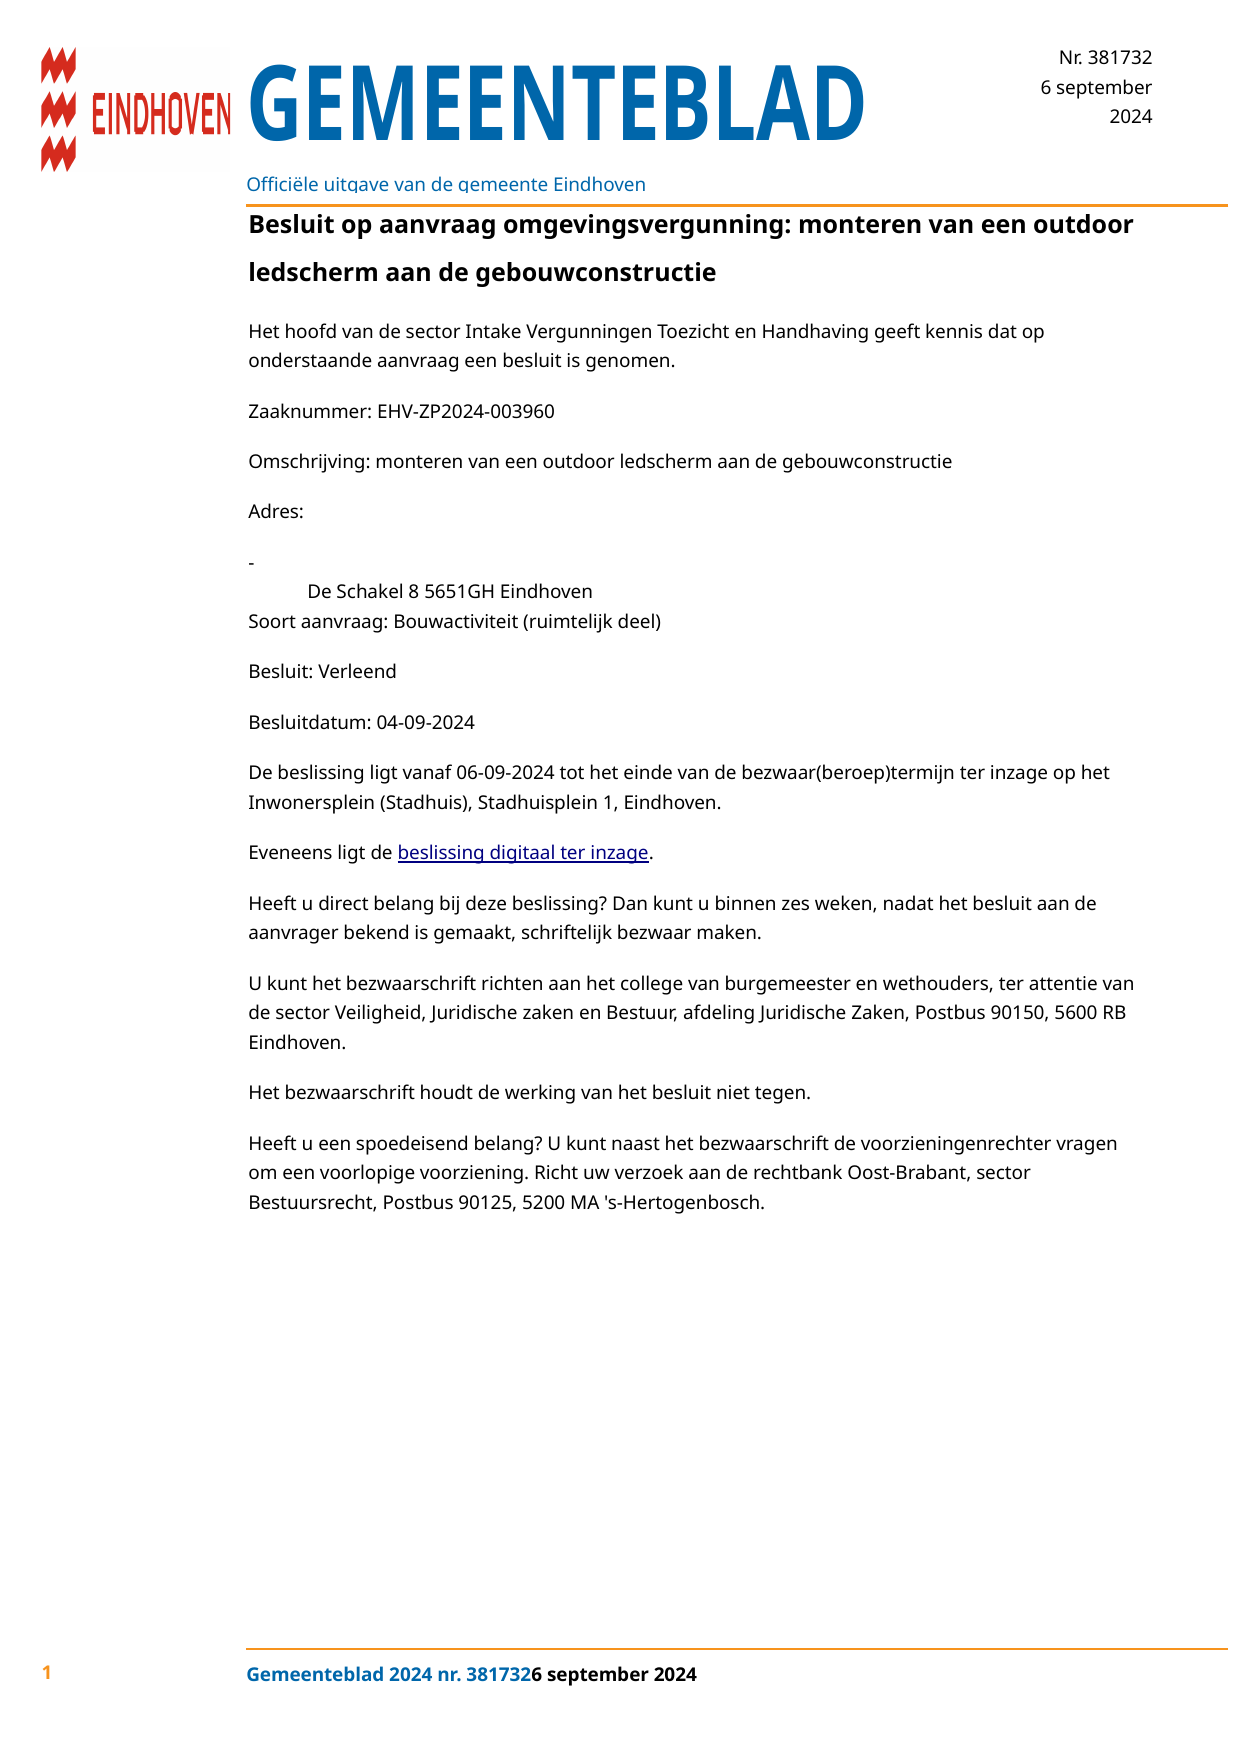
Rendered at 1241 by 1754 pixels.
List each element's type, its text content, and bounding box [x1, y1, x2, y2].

text Besluit: Verleend [248, 659, 1152, 684]
text Besluit op aanvraag omgevingsvergunning: monteren van een outdoor ledscherm aan de gebouwconstructie [248, 207, 1152, 288]
text Het bezwaarschrift houdt de werking van het besluit niet tegen. [248, 1079, 1152, 1105]
text Besluitdatum: 04-09-2024 [248, 709, 1152, 735]
text Het hoofd van de sector Intake Vergunningen Toezicht en Handhaving geeft kennis dat op onderstaande aanvraag een besluit is genomen. [248, 318, 1152, 373]
text Heeft u een spoedeisend belang? U kunt naast het bezwaarschrift de voorzieningenrechter vragen om een voorlopige voorziening. Richt uw verzoek aan de rechtbank Oost-Brabant, sector Bestuursrecht, Postbus 90125, 5200 MA 's-Hertogenbosch. [248, 1130, 1152, 1215]
text Eveneens ligt de beslissing digitaal ter inzage. [248, 839, 1152, 865]
text De beslissing ligt vanaf 06-09-2024 tot het einde van de bezwaar(beroep)termijn ter inzage op het Inwonersplein (Stadhuis), Stadhuisplein 1, Eindhoven. [248, 759, 1152, 815]
text U kunt het bezwaarschrift richten aan het college van burgemeester en wethouders, ter attentie van de sector Veiligheid, Juridische zaken en Bestuur, afdeling Juridische Zaken, Postbus 90150, 5600 RB Eindhoven. [248, 970, 1152, 1055]
text Zaaknummer: EHV-ZP2024-003960 [248, 398, 1152, 424]
text Soort aanvraag: Bouwactiviteit (ruimtelijk deel) [248, 608, 1152, 634]
text Adres: [248, 499, 1152, 524]
text Heeft u direct belang bij deze beslissing? Dan kunt u binnen zes weken, nadat het besluit aan de aanvrager bekend is gemaakt, schriftelijk bezwaar maken. [248, 890, 1152, 945]
picture [41, 47, 231, 172]
list De Schakel 8 5651GH Eindhoven [248, 579, 1152, 604]
text Omschrijving: monteren van een outdoor ledscherm aan de gebouwconstructie [248, 448, 1152, 474]
